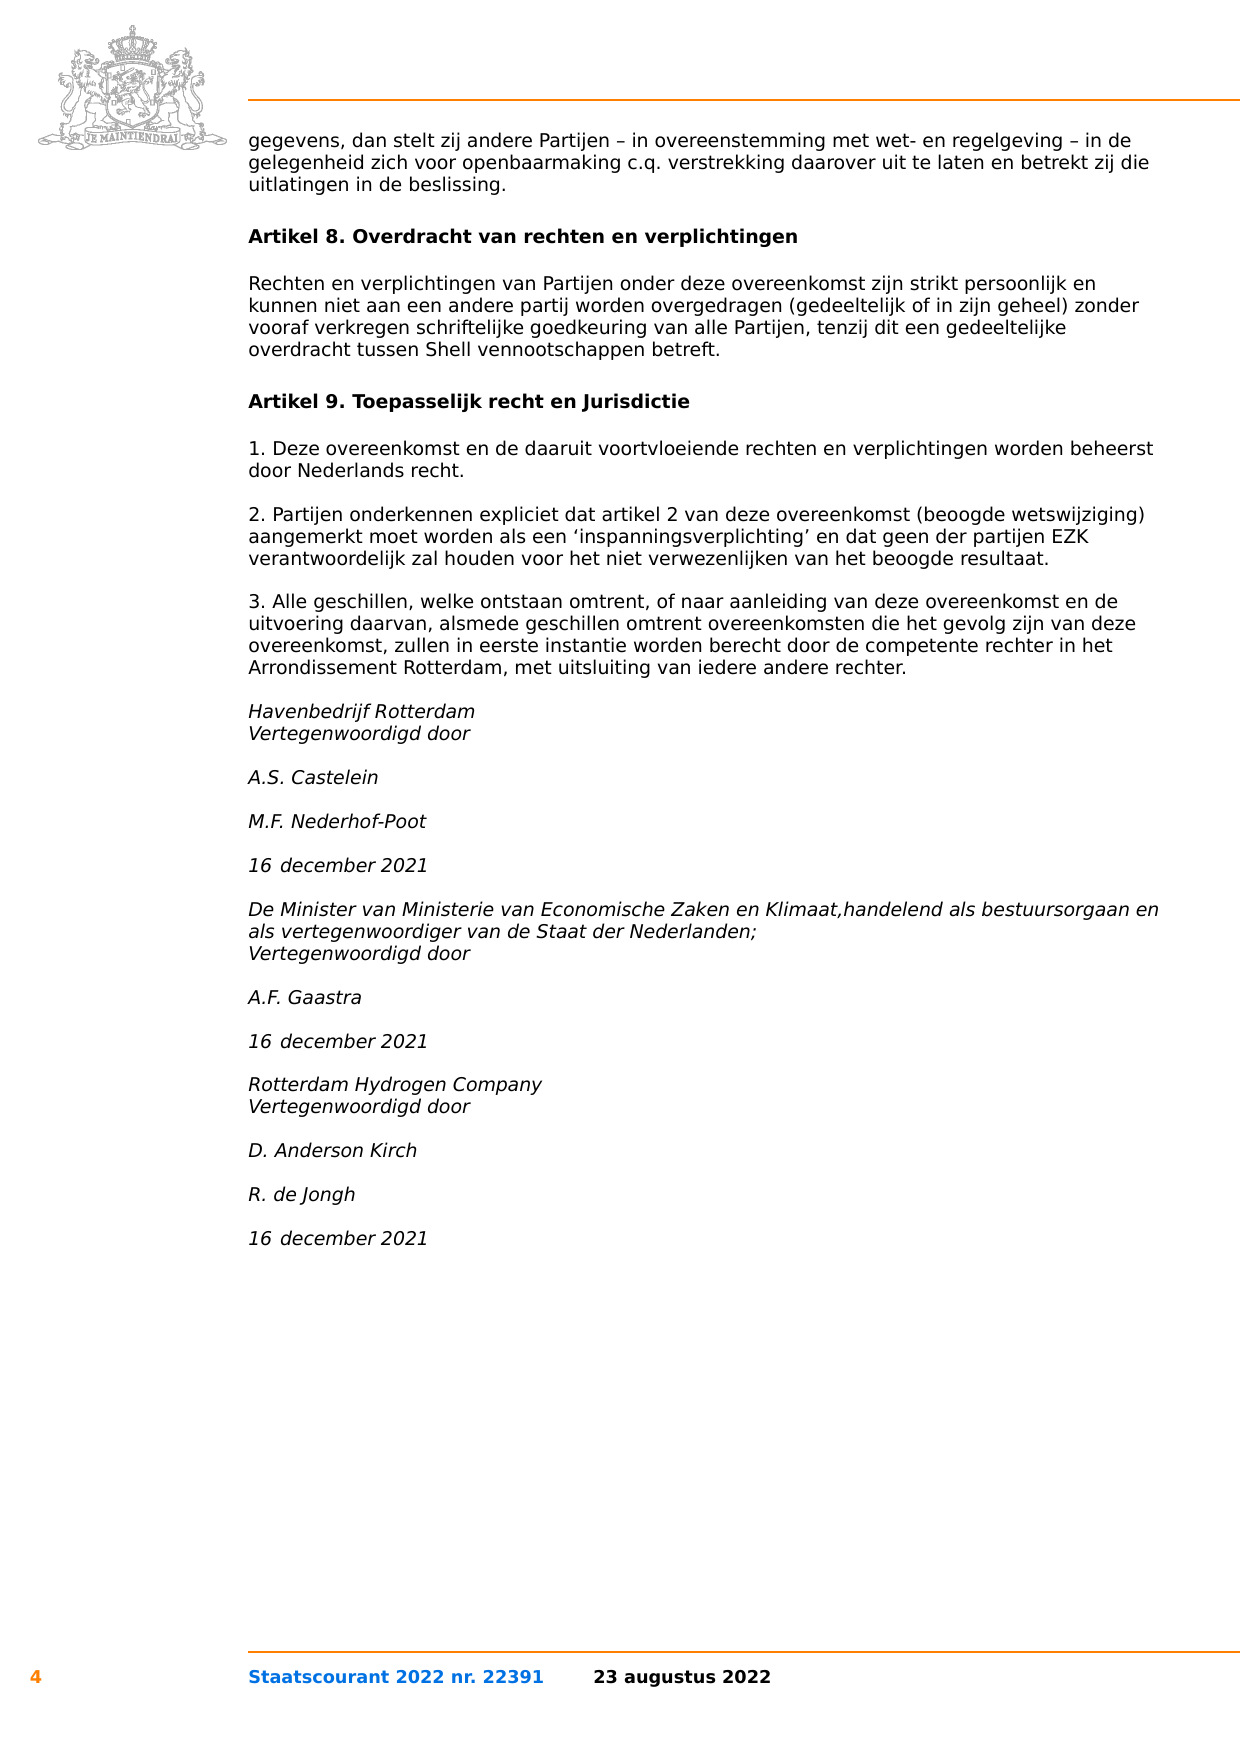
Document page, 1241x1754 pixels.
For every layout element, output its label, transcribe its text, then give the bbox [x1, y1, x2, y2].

text Rechten en verplichtingen van Partijen onder deze overeenkomst zijn strikt persoonlijk en kunnen niet aan een andere partij worden overgedragen (gedeeltelijk of in zijn geheel) zonder vooraf verkregen schriftelijke goedkeuring van alle Partijen, tenzij dit een gedeeltelijke overdracht tussen Shell vennootschappen betreft. [248, 273, 1163, 361]
text 2. Partijen onderkennen expliciet dat artikel 2 van deze overeenkomst (beoogde wetswijziging) aangemerkt moet worden als een ‘inspanningsverplichting’ en dat geen der partijen EZK verantwoordelijk zal houden voor het niet verwezenlijken van het beoogde resultaat. [248, 503, 1163, 569]
text gegevens, dan stelt zij andere Partijen – in overeenstemming met wet- en regelgeving – in de gelegenheid zich voor openbaarmaking c.q. verstrekking daarover uit te laten en betrekt zij die uitlatingen in de beslissing. [248, 130, 1163, 196]
text 16 december 2021 [248, 1228, 1163, 1250]
text Havenbedrijf Rotterdam Vertegenwoordigd door A.S. Castelein M.F. Nederhof-Poot [248, 701, 1163, 833]
subtitle Artikel 8. Overdracht van rechten en verplichtingen [248, 226, 1163, 248]
text 16 december 2021 [248, 855, 1163, 877]
text Rotterdam Hydrogen Company Vertegenwoordigd door D. Anderson Kirch R. de Jongh [248, 1074, 1163, 1206]
text De Minister van Ministerie van Economische Zaken en Klimaat,handelend als bestuursorgaan en als vertegenwoordiger van de Staat der Nederlanden; Vertegenwoordigd door A.F. Gaastra [248, 899, 1163, 1009]
text 3. Alle geschillen, welke ontstaan omtrent, of naar aanleiding van deze overeenkomst en de uitvoering daarvan, alsmede geschillen omtrent overeenkomsten die het gevolg zijn van deze overeenkomst, zullen in eerste instantie worden berecht door de competente rechter in het Arrondissement Rotterdam, met uitsluiting van iedere andere rechter. [248, 591, 1163, 679]
text 16 december 2021 [248, 1031, 1163, 1052]
text 1. Deze overeenkomst en de daaruit voortvloeiende rechten en verplichtingen worden beheerst door Nederlands recht. [248, 438, 1163, 482]
picture [38, 25, 227, 150]
subtitle Artikel 9. Toepasselijk recht en Jurisdictie [248, 391, 1163, 413]
